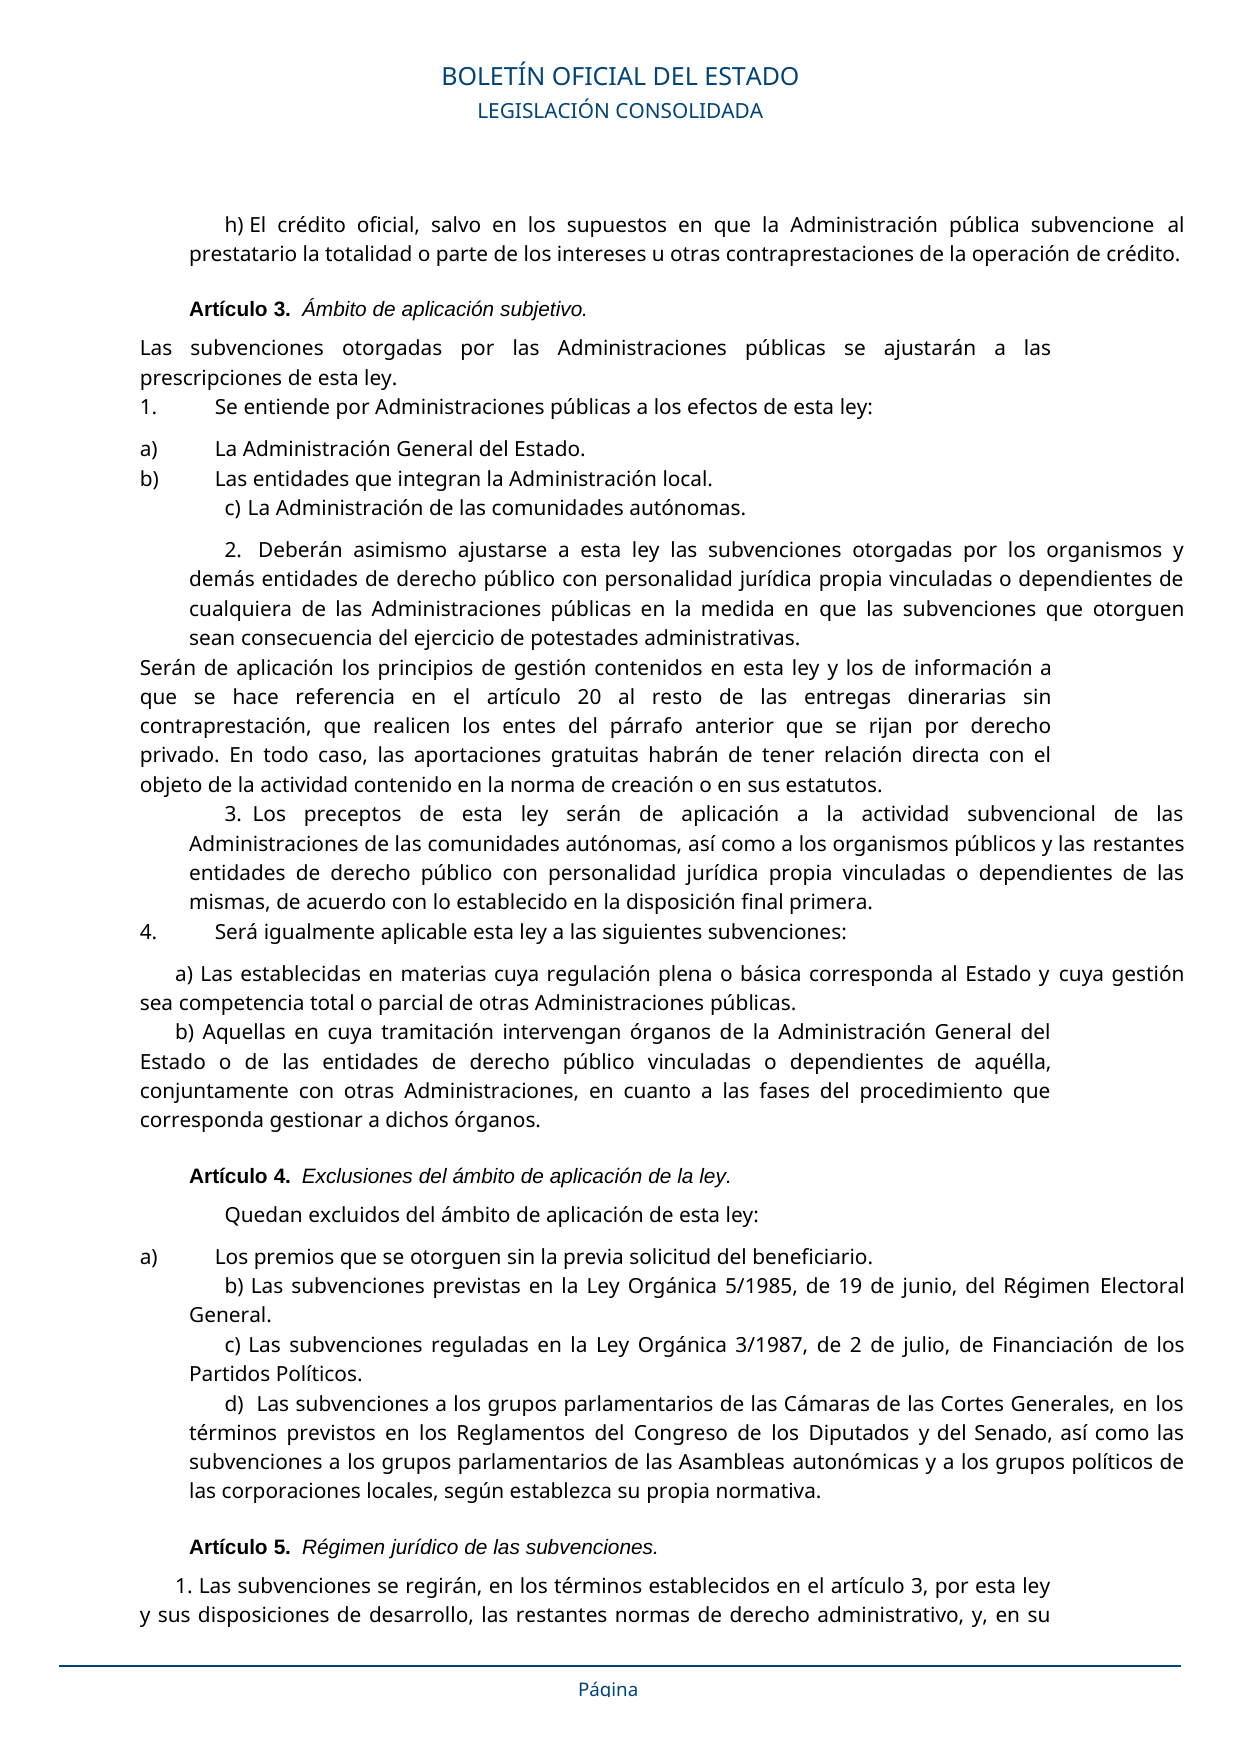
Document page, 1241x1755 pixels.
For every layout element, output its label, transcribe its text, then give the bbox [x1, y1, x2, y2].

list Las entidades que integran la Administración local. [139, 464, 1184, 492]
list El crédito oficial, salvo en los supuestos en que la Administración pública subvencione al prestatario la totalidad o parte de los intereses u otras contraprestaciones de la operación de crédito. [189, 210, 1184, 267]
list Se entiende por Administraciones públicas a los efectos de esta ley: [139, 392, 1184, 421]
list Deberán asimismo ajustarse a esta ley las subvenciones otorgadas por los organismos y demás entidades de derecho público con personalidad jurídica propia vinculadas o dependientes de cualquiera de las Administraciones públicas en la medida en que las subvenciones que otorguen sean consecuencia del ejercicio de potestades administrativas. [189, 535, 1184, 651]
text Artículo 3. Ámbito de aplicación subjetivo. [189, 297, 1184, 321]
list La Administración General del Estado. [139, 434, 1184, 463]
text Serán de aplicación los principios de gestión contenidos en esta ley y los de información a que se hace referencia en el artículo 20 al resto de las entregas dinerarias sin contraprestación, que realicen los entes del párrafo anterior que se rijan por derecho privado. En todo caso, las aportaciones gratuitas habrán de tener relación directa con el objeto de la actividad contenido en la norma de creación o en sus estatutos. [139, 653, 1052, 798]
list La Administración de las comunidades autónomas. [224, 493, 1184, 522]
list Las subvenciones reguladas en la Ley Orgánica 3/1987, de 2 de julio, de Financiación de los Partidos Políticos. [189, 1330, 1184, 1388]
list Los preceptos de esta ley serán de aplicación a la actividad subvencional de las Administraciones de las comunidades autónomas, así como a los organismos públicos y las restantes entidades de derecho público con personalidad jurídica propia vinculadas o dependientes de las mismas, de acuerdo con lo establecido en la disposición final primera. [189, 799, 1184, 916]
list Las subvenciones se regirán, en los términos establecidos en el artículo 3, por esta ley y sus disposiciones de desarrollo, las restantes normas de derecho administrativo, y, en su [139, 1571, 1052, 1629]
list Aquellas en cuya tramitación intervengan órganos de la Administración General del Estado o de las entidades de derecho público vinculadas o dependientes de aquélla, conjuntamente con otras Administraciones, en cuanto a las fases del procedimiento que corresponda gestionar a dichos órganos. [139, 1017, 1052, 1134]
list Será igualmente aplicable esta ley a las siguientes subvenciones: [139, 917, 1184, 945]
text Quedan excluidos del ámbito de aplicación de esta ley: [224, 1200, 1184, 1228]
list Los premios que se otorguen sin la previa solicitud del beneficiario. [139, 1242, 1184, 1270]
text Artículo 4. Exclusiones del ámbito de aplicación de la ley. [189, 1164, 1184, 1188]
list Las subvenciones a los grupos parlamentarios de las Cámaras de las Cortes Generales, en los términos previstos en los Reglamentos del Congreso de los Diputados y del Senado, así como las subvenciones a los grupos parlamentarios de las Asambleas autonómicas y a los grupos políticos de las corporaciones locales, según establezca su propia normativa. [189, 1389, 1184, 1505]
list Las subvenciones previstas en la Ley Orgánica 5/1985, de 19 de junio, del Régimen Electoral General. [189, 1271, 1184, 1329]
text Artículo 5. Régimen jurídico de las subvenciones. [189, 1535, 1184, 1559]
text Las subvenciones otorgadas por las Administraciones públicas se ajustarán a las prescripciones de esta ley. [139, 333, 1052, 391]
list Las establecidas en materias cuya regulación plena o básica corresponda al Estado y cuya gestión sea competencia total o parcial de otras Administraciones públicas. [139, 959, 1184, 1016]
